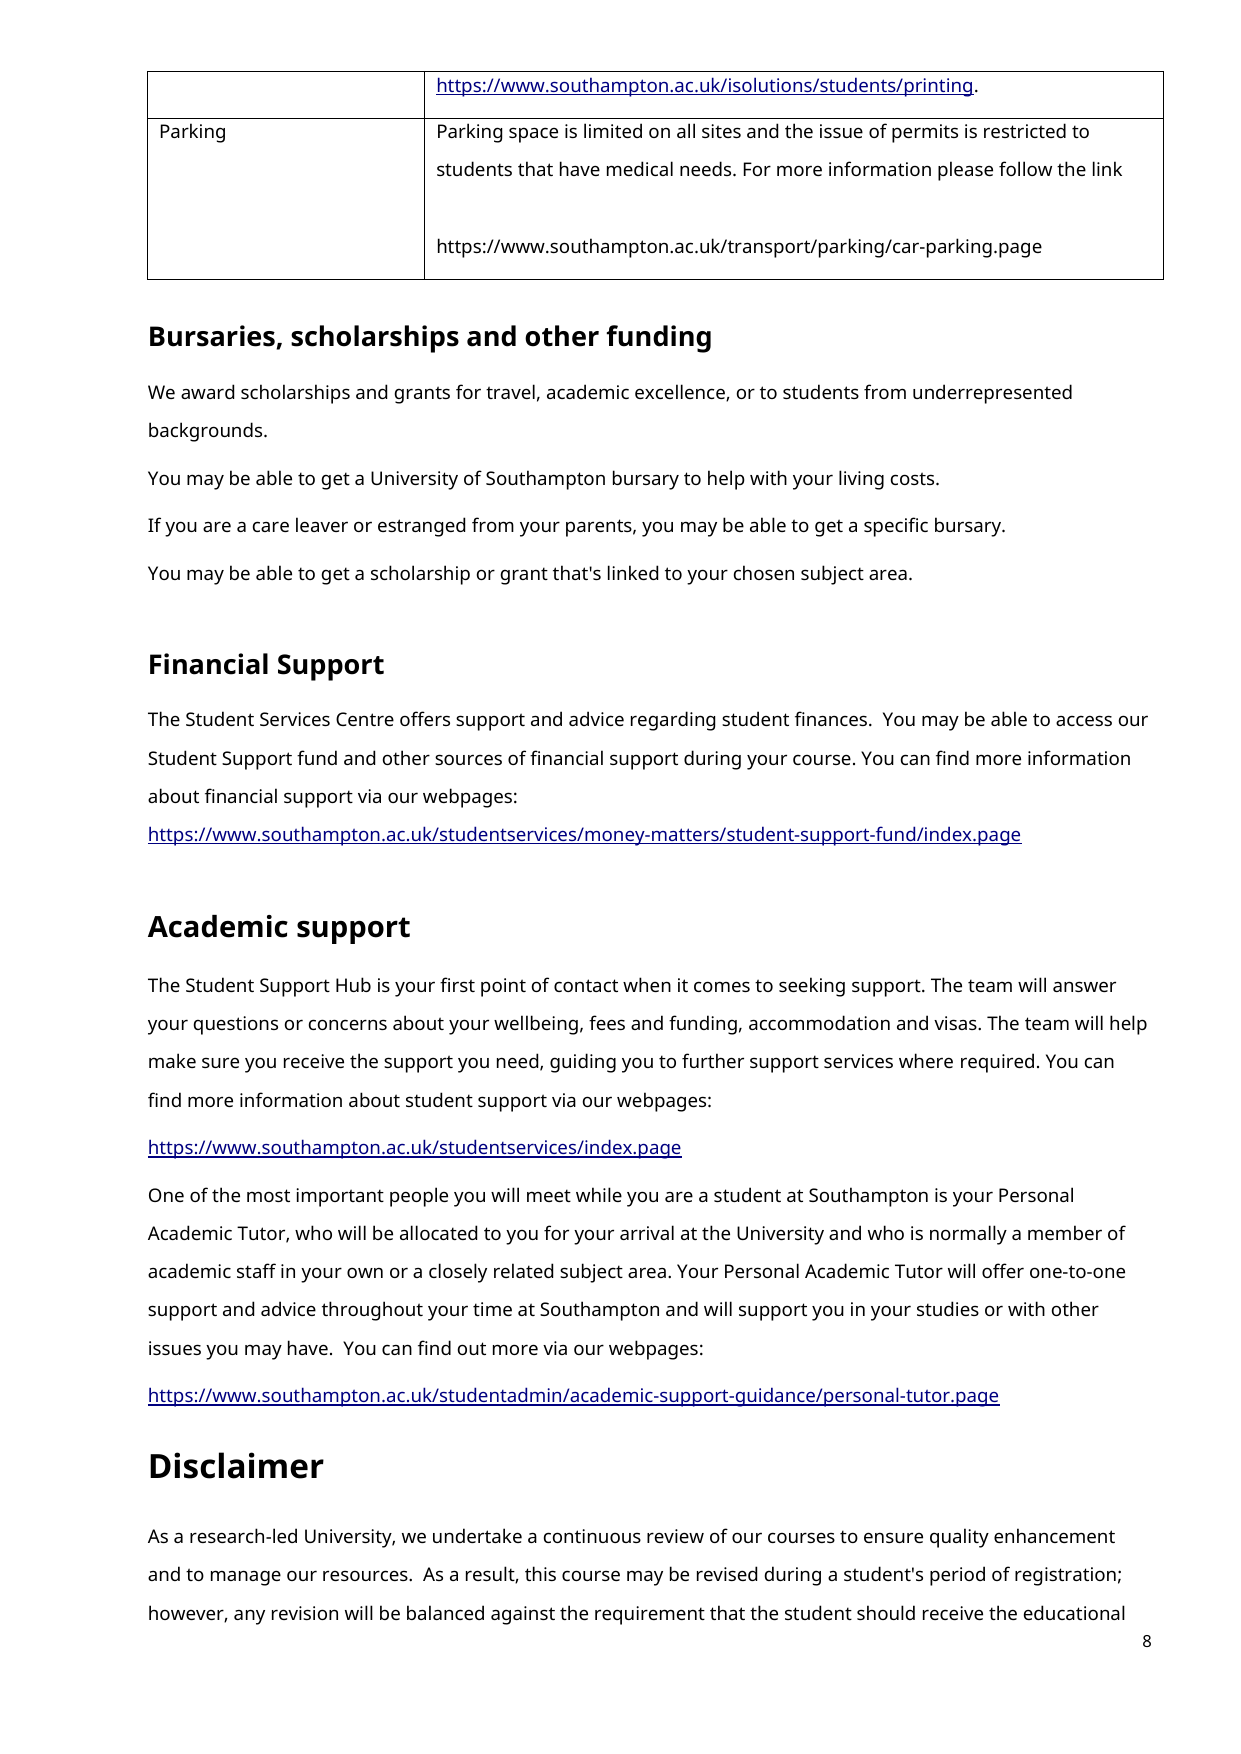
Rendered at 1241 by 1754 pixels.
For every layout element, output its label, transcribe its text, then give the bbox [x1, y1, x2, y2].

text The Student Services Centre offers support and advice regarding student finances. You may be able to access our Student Support fund and other sources of financial support during your course. You can find more information about financial support via our webpages: https://www.southampton.ac.uk/studentservices/money-matters/student-support-fund/index.page [148, 707, 1152, 847]
text https://www.southampton.ac.uk/studentadmin/academic-support-guidance/personal-tutor.page [148, 1383, 1152, 1408]
table_cell Parking [148, 119, 424, 279]
table_cell https://www.southampton.ac.uk/isolutions/students/printing. [425, 72, 1163, 117]
text If you are a care leaver or estranged from your parents, you may be able to get a specific bursary. [148, 512, 1152, 538]
text We award scholarships and grants for travel, academic excellence, or to students from underrepresented backgrounds. [148, 379, 1152, 443]
text You may be able to get a scholarship or grant that's linked to your chosen subject area. [148, 560, 1152, 586]
text You may be able to get a University of Southampton bursary to help with your living costs. [148, 465, 1152, 490]
subtitle Disclaimer [148, 1443, 1152, 1488]
text The Student Support Hub is your first point of contact when it comes to seeking support. The team will answer your questions or concerns about your wellbeing, fees and funding, accommodation and visas. The team will help make sure you receive the support you need, guiding you to further support services where required. You can find more information about student support via our webpages: [148, 972, 1152, 1112]
subtitle Bursaries, scholarships and other funding [148, 317, 1152, 354]
text As a research-led University, we undertake a continuous review of our courses to ensure quality enhancement and to manage our resources. As a result, this course may be revised during a student's period of registration; however, any revision will be balanced against the requirement that the student should receive the educational [148, 1523, 1152, 1625]
text https://www.southampton.ac.uk/studentservices/index.page [148, 1134, 1152, 1160]
subtitle Academic support [148, 906, 1152, 946]
subtitle Financial Support [148, 645, 1152, 682]
text One of the most important people you will meet while you are a student at Southampton is your Personal Academic Tutor, who will be allocated to you for your arrival at the University and who is normally a member of academic staff in your own or a closely related subject area. Your Personal Academic Tutor will offer one-to-one support and advice throughout your time at Southampton and will support you in your studies or with other issues you may have. You can find out more via our webpages: [148, 1182, 1152, 1361]
table_cell [148, 72, 424, 117]
table_cell Parking space is limited on all sites and the issue of permits is restricted to students that have medical needs. For more information please follow the link https://www.southampton.ac.uk/transport/parking/car-parking.page [425, 119, 1163, 279]
